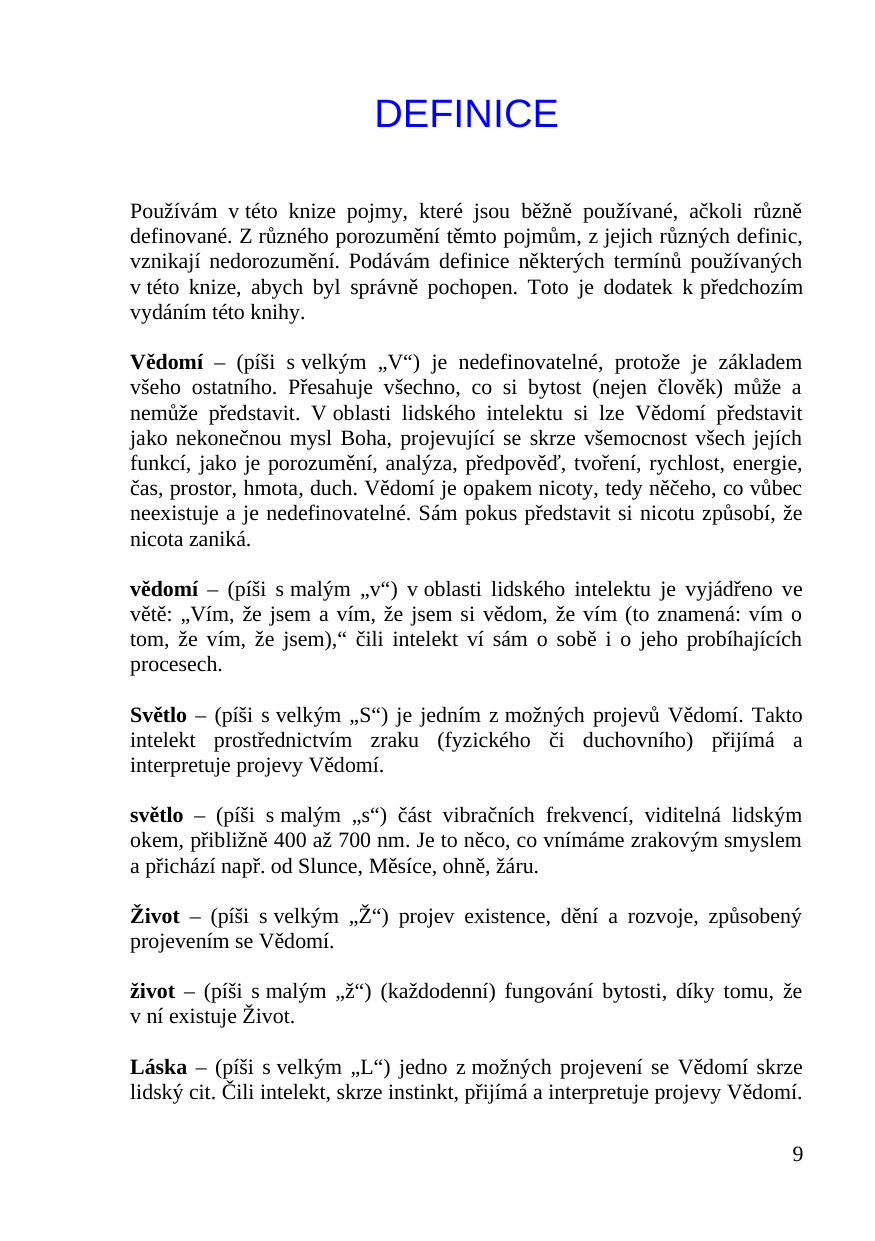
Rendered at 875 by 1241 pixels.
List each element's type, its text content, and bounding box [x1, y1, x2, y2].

subtitle DEFINICE [130, 90, 803, 136]
text Používám v této knize pojmy, které jsou běžně používané, ačkoli různě definované. Z různého porozumění těmto pojmům, z jejich různých definic, vznikají nedorozumění. Podávám definice některých termínů používaných v této knize, abych byl správně pochopen. Toto je dodatek k předchozím vydáním této knihy. [130, 198, 803, 324]
text Světlo – (píši s velkým „S“) je jedním z možných projevů Vědomí. Takto intelekt prostřednictvím zraku (fyzického či duchovního) přijímá a interpretuje projevy Vědomí. [130, 702, 803, 777]
text Vědomí – (píši s velkým „V“) je nedefinovatelné, protože je základem všeho ostatního. Přesahuje všechno, co si bytost (nejen člověk) může a nemůže představit. V oblasti lidského intelektu si lze Vědomí představit jako nekonečnou mysl Boha, projevující se skrze všemocnost všech jejích funkcí, jako je porozumění, analýza, předpověď, tvoření, rychlost, energie, čas, prostor, hmota, duch. Vědomí je opakem nicoty, tedy něčeho, co vůbec neexistuje a je nedefinovatelné. Sám pokus představit si nicotu způsobí, že nicota zaniká. [130, 349, 803, 551]
text vědomí – (píši s malým „v“) v oblasti lidského intelektu je vyjádřeno ve větě: „Vím, že jsem a vím, že jsem si vědom, že vím (to znamená: vím o tom, že vím, že jsem),“ čili intelekt ví sám o sobě i o jeho probíhajících procesech. [130, 576, 803, 677]
text život – (píši s malým „ž“) (každodenní) fungování bytosti, díky tomu, že v ní existuje Život. [130, 978, 803, 1029]
text světlo – (píši s malým „s“) část vibračních frekvencí, viditelná lidským okem, přibližně 400 až 700 nm. Je to něco, co vnímáme zrakovým smyslem a přichází např. od Slunce, Měsíce, ohně, žáru. [130, 802, 803, 878]
text Láska – (píši s velkým „L“) jedno z možných projevení se Vědomí skrze lidský cit. Čili intelekt, skrze instinkt, přijímá a interpretuje projevy Vědomí. [130, 1054, 803, 1104]
text Život – (píši s velkým „Ž“) projev existence, dění a rozvoje, způsobený projevením se Vědomí. [130, 903, 803, 953]
